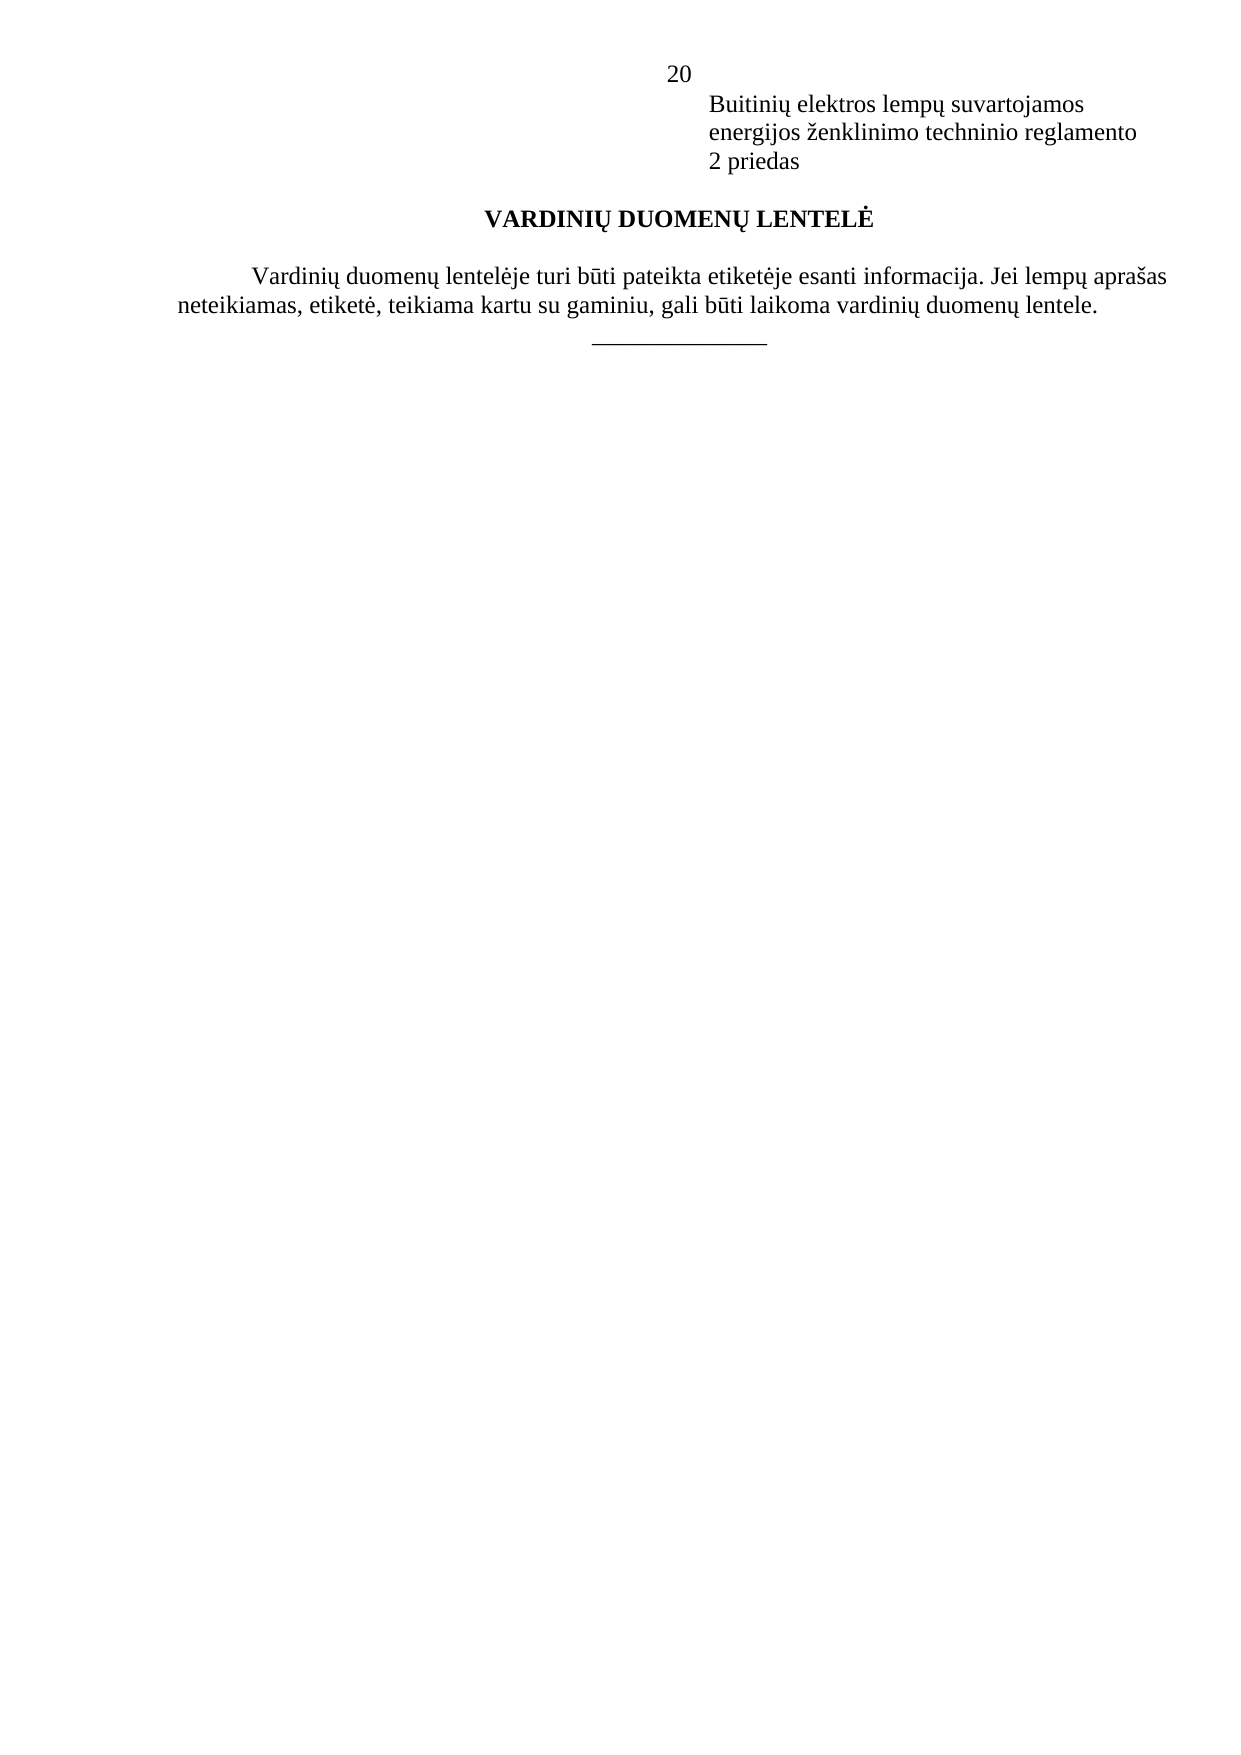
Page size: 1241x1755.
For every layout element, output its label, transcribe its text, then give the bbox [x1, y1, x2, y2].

text 2 priedas [177, 146, 1181, 175]
text Vardinių duomenų lentelėje turi būti pateikta etiketėje esanti informacija. Jei lempų aprašas neteikiamas, etiketė, teikiama kartu su gaminiu, gali būti laikoma vardinių duomenų lentele. [177, 261, 1181, 319]
text Buitinių elektros lempų suvartojamos [709, 89, 1181, 117]
text ______________ [177, 319, 1181, 347]
text vardinių duomenų lENTELĖ [177, 204, 1181, 232]
text energijos ženklinimo techninio reglamento [177, 117, 1181, 146]
